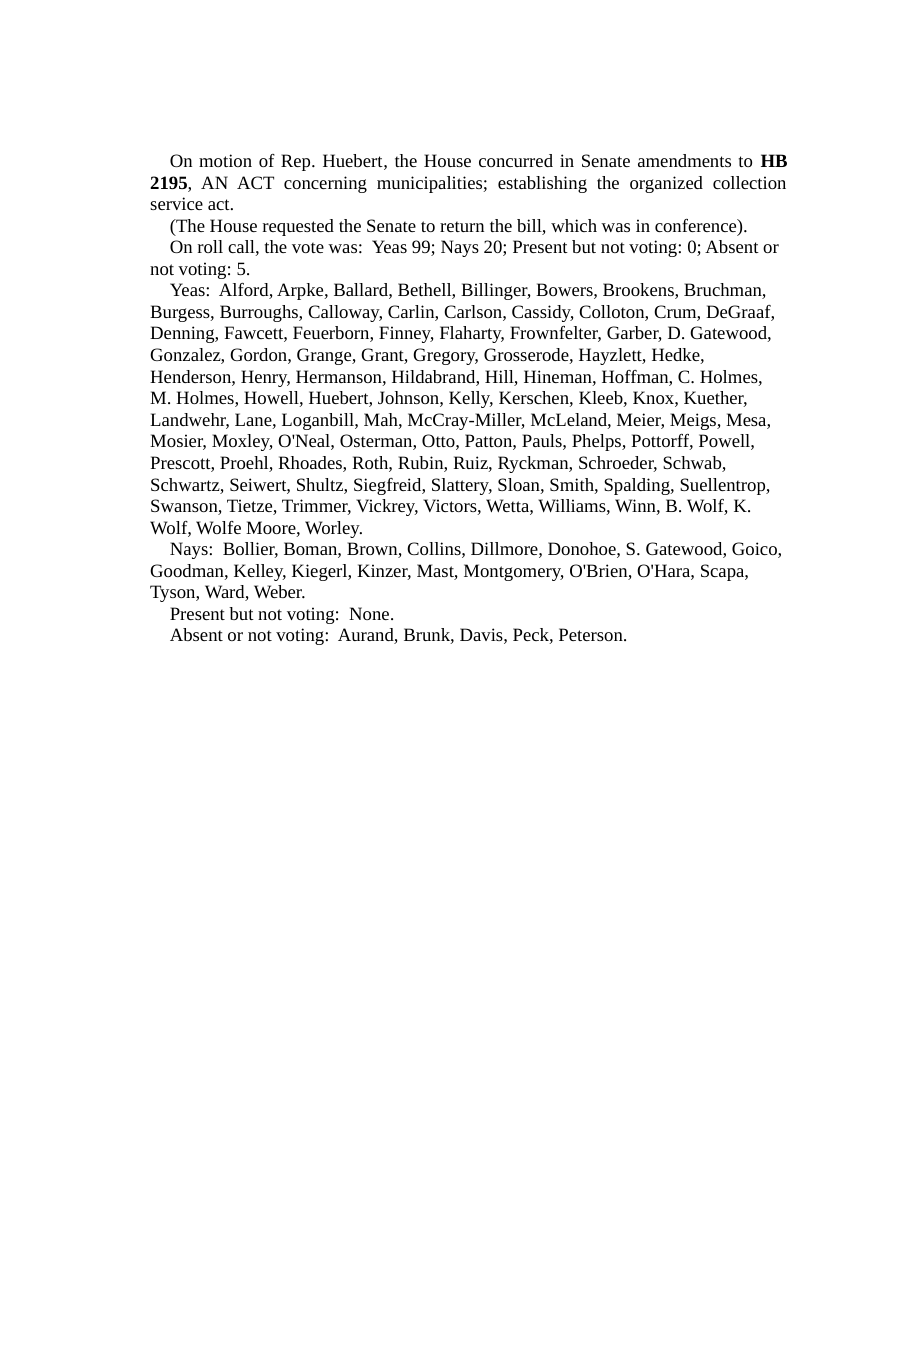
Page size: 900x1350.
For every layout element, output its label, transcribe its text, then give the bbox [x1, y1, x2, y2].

text Nays: Bollier, Boman, Brown, Collins, Dillmore, Donohoe, S. Gatewood, Goico, Goodman, Kelley, Kiegerl, Kinzer, Mast, Montgomery, O'Brien, O'Hara, Scapa, Tyson, Ward, Weber. [150, 538, 787, 603]
text Present but not voting: None. [150, 603, 787, 624]
text Yeas: Alford, Arpke, Ballard, Bethell, Billinger, Bowers, Brookens, Bruchman, Burgess, Burroughs, Calloway, Carlin, Carlson, Cassidy, Colloton, Crum, DeGraaf, Denning, Fawcett, Feuerborn, Finney, Flaharty, Frownfelter, Garber, D. Gatewood, Gonzalez, Gordon, Grange, Grant, Gregory, Grosserode, Hayzlett, Hedke, Henderson, Henry, Hermanson, Hildabrand, Hill, Hineman, Hoffman, C. Holmes, M. Holmes, Howell, Huebert, Johnson, Kelly, Kerschen, Kleeb, Knox, Kuether, Landwehr, Lane, Loganbill, Mah, McCray-Miller, McLeland, Meier, Meigs, Mesa, Mosier, Moxley, O'Neal, Osterman, Otto, Patton, Pauls, Phelps, Pottorff, Powell, Prescott, Proehl, Rhoades, Roth, Rubin, Ruiz, Ryckman, Schroeder, Schwab, Schwartz, Seiwert, Shultz, Siegfreid, Slattery, Sloan, Smith, Spalding, Suellentrop, Swanson, Tietze, Trimmer, Vickrey, Victors, Wetta, Williams, Winn, B. Wolf, K. Wolf, Wolfe Moore, Worley. [150, 279, 787, 538]
text On motion of Rep. Huebert, the House concurred in Senate amendments to HB 2195, AN ACT concerning municipalities; establishing the organized collection service act. [150, 150, 787, 215]
text On roll call, the vote was: Yeas 99; Nays 20; Present but not voting: 0; Absent or not voting: 5. [150, 236, 787, 279]
text (The House requested the Senate to return the bill, which was in conference). [150, 215, 787, 236]
text Absent or not voting: Aurand, Brunk, Davis, Peck, Peterson. [150, 624, 787, 646]
